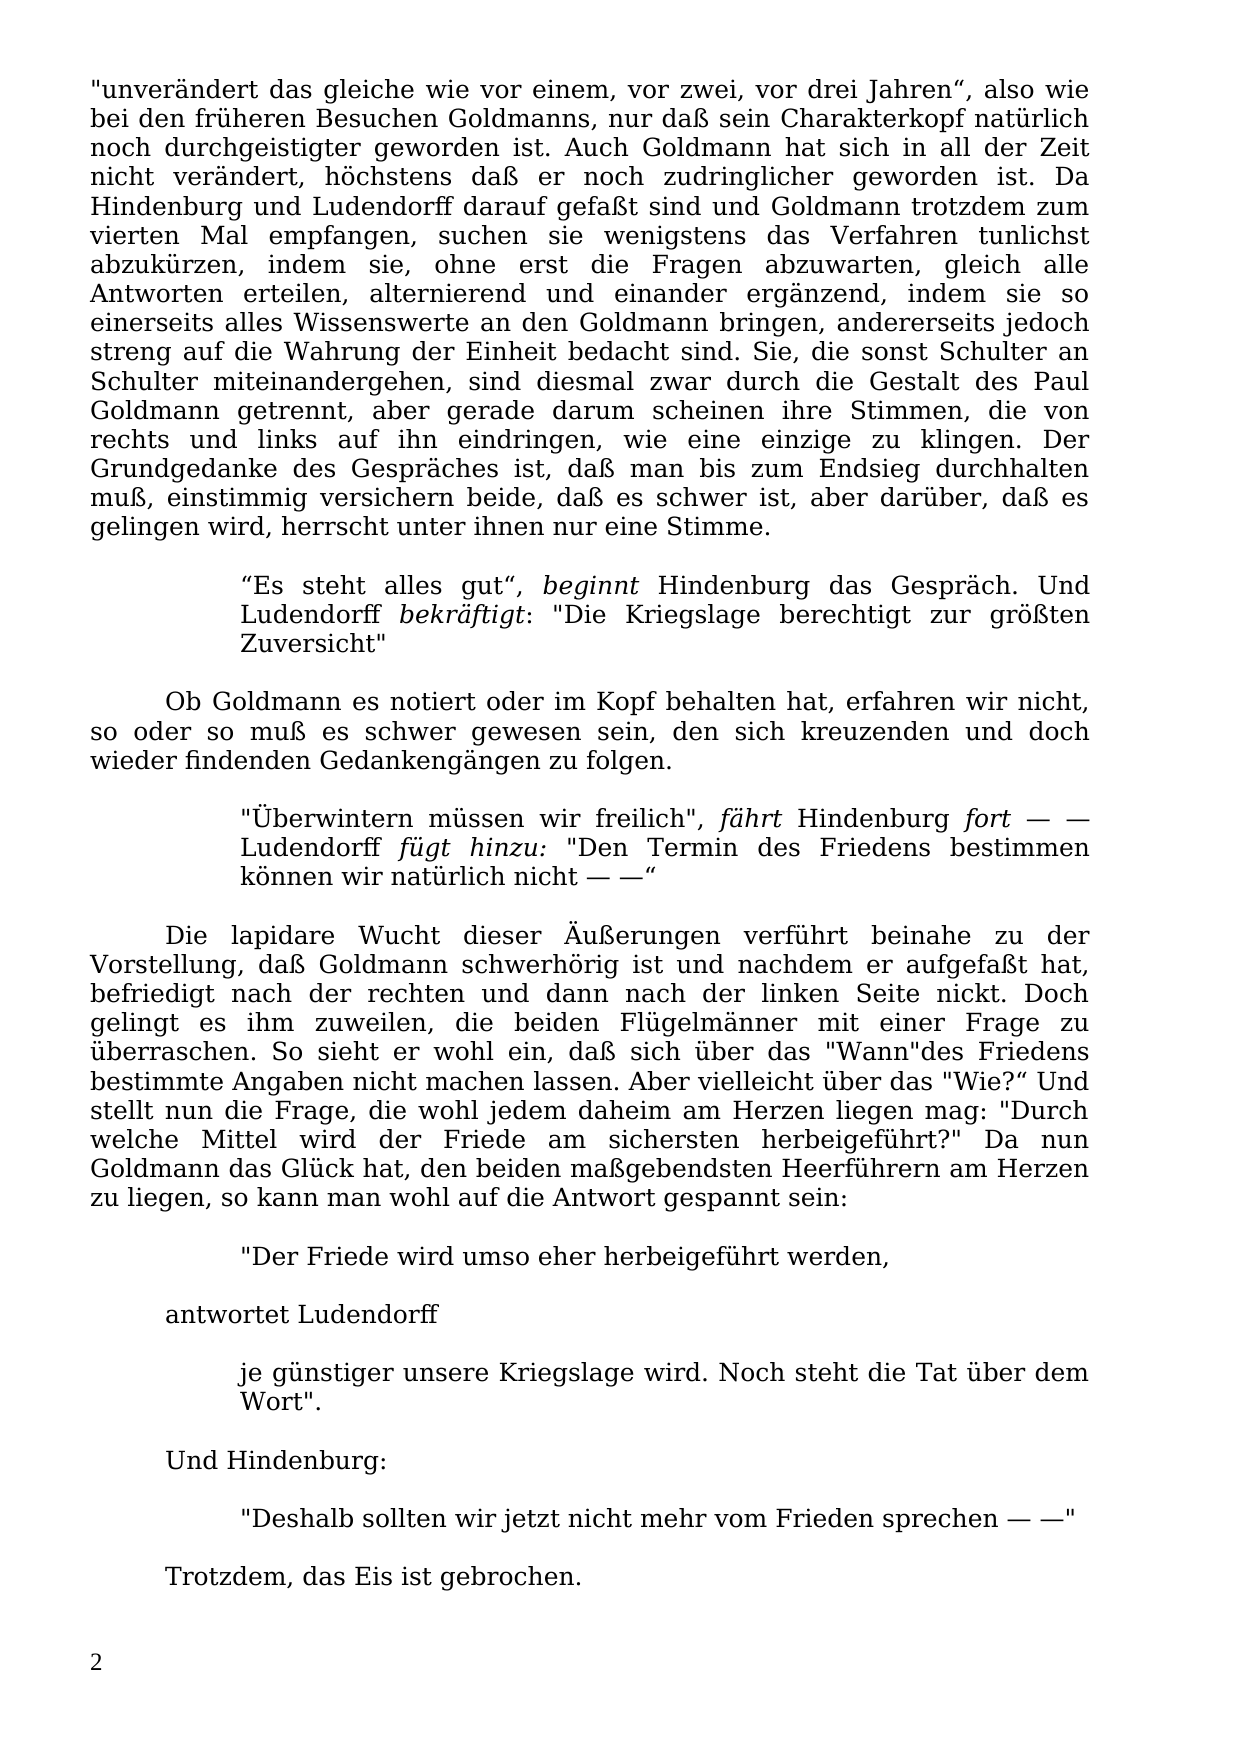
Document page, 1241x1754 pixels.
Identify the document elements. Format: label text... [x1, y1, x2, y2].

text Und Hindenburg: [90, 1446, 1091, 1475]
text Trotzdem, das Eis ist gebrochen. [90, 1562, 1091, 1592]
text Ob Goldmann es notiert oder im Kopf behalten hat, erfahren wir nicht, so oder so muß es schwer gewesen sein, den sich kreuzenden und doch wieder findenden Gedankengängen zu folgen. [90, 687, 1091, 775]
text "Der Friede wird umso eher herbeigeführt werden, [240, 1242, 1091, 1271]
text “Es steht alles gut“, beginnt Hindenburg das Gespräch. Und Ludendorff bekräftigt: "Die Kriegslage berechtigt zur größten Zuversicht" [240, 571, 1091, 658]
text antwortet Ludendorff [90, 1300, 1091, 1329]
text "unverändert das gleiche wie vor einem, vor zwei, vor drei Jahren“, also wie bei den früheren Besuchen Goldmanns, nur daß sein Charakterkopf natürlich noch durchgeistigter geworden ist. Auch Goldmann hat sich in all der Zeit nicht verändert, höchstens daß er noch zudringlicher geworden ist. Da Hindenburg und Ludendorff darauf gefaßt sind und Goldmann trotzdem zum vierten Mal empfangen, suchen sie wenigstens das Verfahren tunlichst abzukürzen, indem sie, ohne erst die Fragen abzuwarten, gleich alle Antworten erteilen, alternierend und einander ergänzend, indem sie so einerseits alles Wissenswerte an den Goldmann bringen, andererseits jedoch streng auf die Wahrung der Einheit bedacht sind. Sie, die sonst Schulter an Schulter miteinandergehen, sind diesmal zwar durch die Gestalt des Paul Goldmann getrennt, aber gerade darum scheinen ihre Stimmen, die von rechts und links auf ihn eindringen, wie eine einzige zu klingen. Der Grundgedanke des Gespräches ist, daß man bis zum Endsieg durchhalten muß, einstimmig versichern beide, daß es schwer ist, aber darüber, daß es gelingen wird, herrscht unter ihnen nur eine Stimme. [90, 75, 1091, 542]
text "Überwintern müssen wir freilich", fährt Hindenburg fort — — Ludendorff fügt hinzu: "Den Termin des Friedens bestimmen können wir natürlich nicht — —“ [240, 804, 1091, 892]
text je günstiger unsere Kriegslage wird. Noch steht die Tat über dem Wort". [240, 1358, 1091, 1417]
text "Deshalb sollten wir jetzt nicht mehr vom Frieden sprechen — —" [240, 1504, 1091, 1533]
text Die lapidare Wucht dieser Äußerungen verführt beinahe zu der Vorstellung, daß Goldmann schwerhörig ist und nachdem er aufgefaßt hat, befriedigt nach der rechten und dann nach der linken Seite nickt. Doch gelingt es ihm zuweilen, die beiden Flügelmänner mit einer Frage zu überraschen. So sieht er wohl ein, daß sich über das "Wann"des Friedens bestimmte Angaben nicht machen lassen. Aber vielleicht über das "Wie?“ Und stellt nun die Frage, die wohl jedem daheim am Herzen liegen mag: "Durch welche Mittel wird der Friede am sichersten herbeigeführt?" Da nun Goldmann das Glück hat, den beiden maßgebendsten Heerführern am Herzen zu liegen, so kann man wohl auf die Antwort gespannt sein: [90, 921, 1091, 1212]
